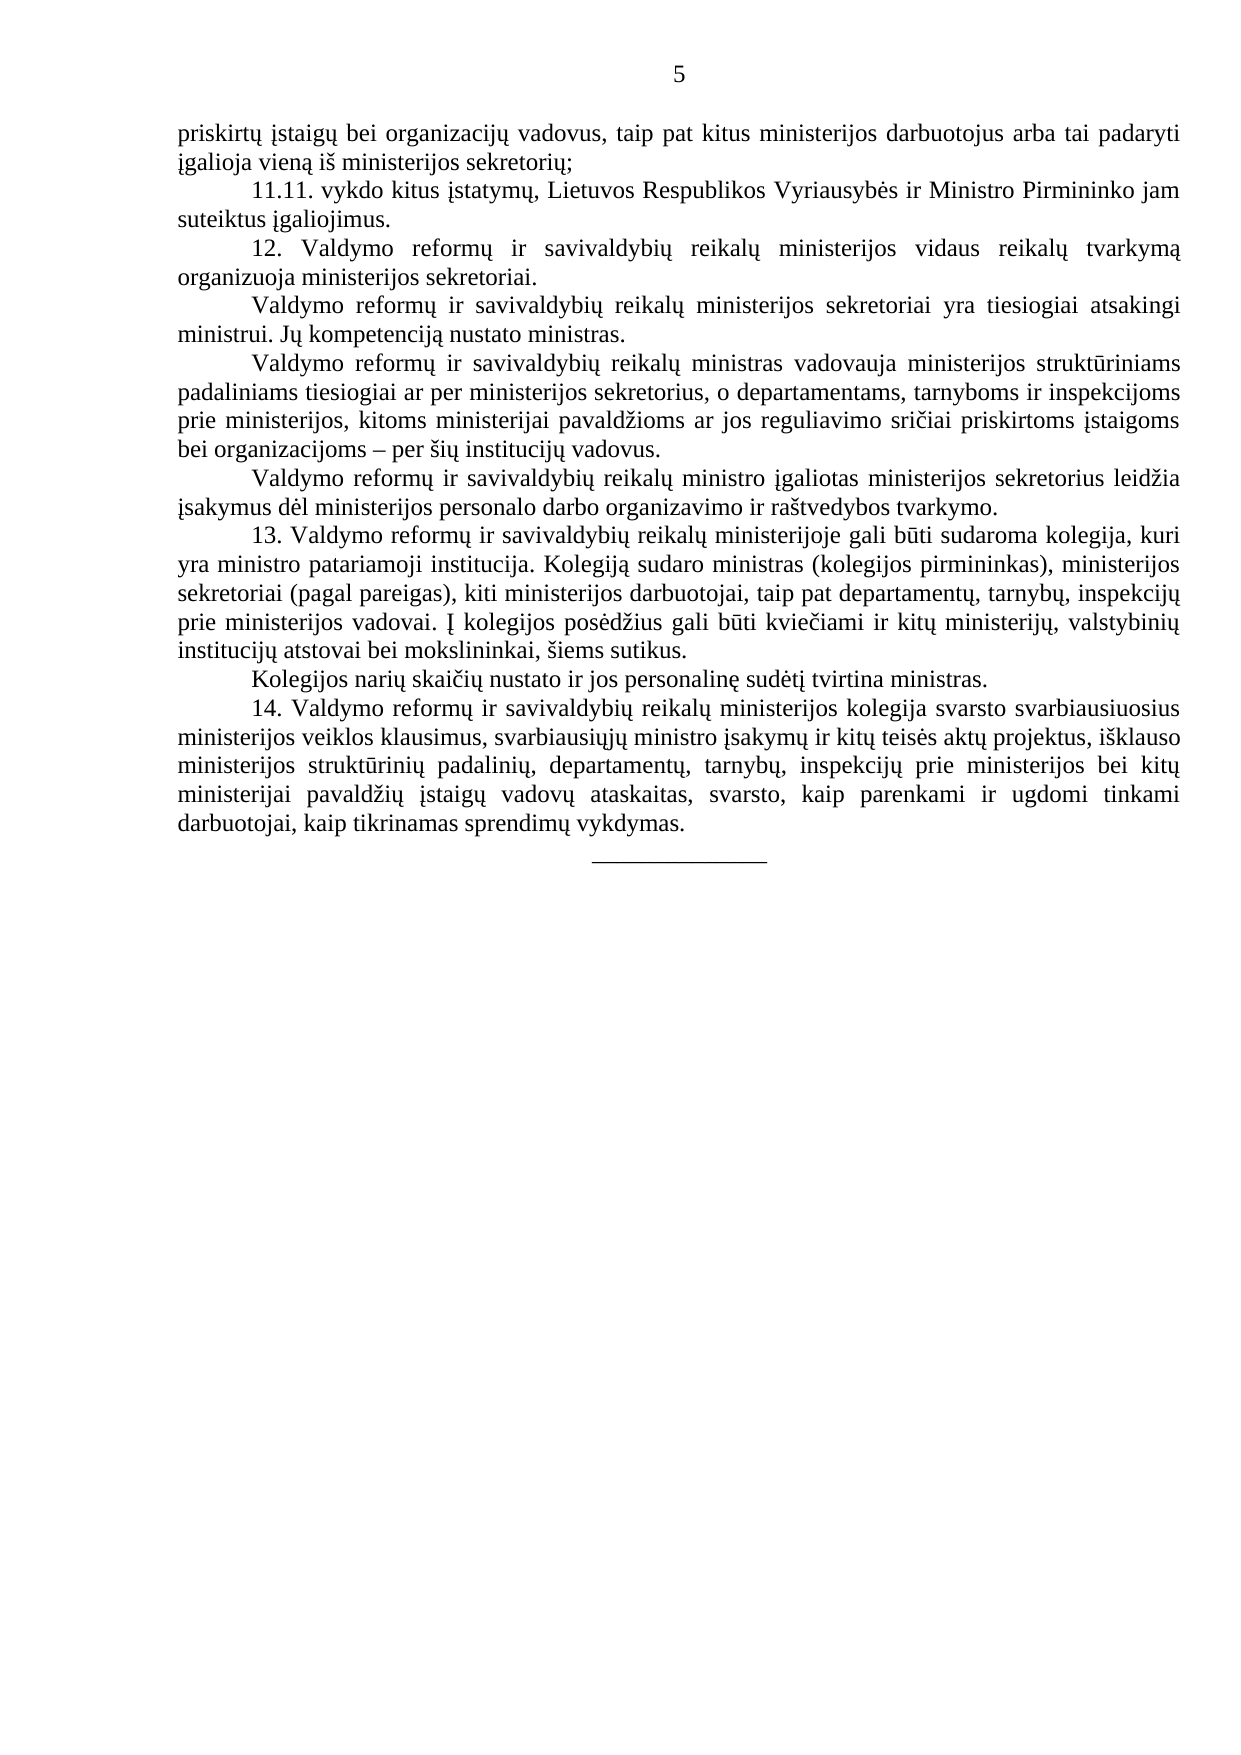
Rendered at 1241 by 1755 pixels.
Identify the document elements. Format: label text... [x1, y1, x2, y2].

text 12. Valdymo reformų ir savivaldybių reikalų ministerijos vidaus reikalų tvarkymą organizuoja ministerijos sekretoriai. [177, 233, 1181, 291]
text 14. Valdymo reformų ir savivaldybių reikalų ministerijos kolegija svarsto svarbiausiuosius ministerijos veiklos klausimus, svarbiausiųjų ministro įsakymų ir kitų teisės aktų projektus, išklauso ministerijos struktūrinių padalinių, departamentų, tarnybų, inspekcijų prie ministerijos bei kitų ministerijai pavaldžių įstaigų vadovų ataskaitas, svarsto, kaip parenkami ir ugdomi tinkami darbuotojai, kaip tikrinamas sprendimų vykdymas. [177, 693, 1181, 837]
text Valdymo reformų ir savivaldybių reikalų ministras vadovauja ministerijos struktūriniams padaliniams tiesiogiai ar per ministerijos sekretorius, o departamentams, tarnyboms ir inspekcijoms prie ministerijos, kitoms ministerijai pavaldžioms ar jos reguliavimo sričiai priskirtoms įstaigoms bei organizacijoms – per šių institucijų vadovus. [177, 348, 1181, 463]
text 13. Valdymo reformų ir savivaldybių reikalų ministerijoje gali būti sudaroma kolegija, kuri yra ministro patariamoji institucija. Kolegiją sudaro ministras (kolegijos pirmininkas), ministerijos sekretoriai (pagal pareigas), kiti ministerijos darbuotojai, taip pat departamentų, tarnybų, inspekcijų prie ministerijos vadovai. Į kolegijos posėdžius gali būti kviečiami ir kitų ministerijų, valstybinių institucijų atstovai bei mokslininkai, šiems sutikus. [177, 521, 1181, 664]
text ______________ [177, 837, 1181, 866]
text Kolegijos narių skaičių nustato ir jos personalinę sudėtį tvirtina ministras. [177, 664, 1181, 693]
text 11.11. vykdo kitus įstatymų, Lietuvos Respublikos Vyriausybės ir Ministro Pirmininko jam suteiktus įgaliojimus. [177, 176, 1181, 233]
text priskirtų įstaigų bei organizacijų vadovus, taip pat kitus ministerijos darbuotojus arba tai padaryti įgalioja vieną iš ministerijos sekretorių; [177, 118, 1181, 176]
text Valdymo reformų ir savivaldybių reikalų ministerijos sekretoriai yra tiesiogiai atsakingi ministrui. Jų kompetenciją nustato ministras. [177, 291, 1181, 348]
text Valdymo reformų ir savivaldybių reikalų ministro įgaliotas ministerijos sekretorius leidžia įsakymus dėl ministerijos personalo darbo organizavimo ir raštvedybos tvarkymo. [177, 463, 1181, 521]
